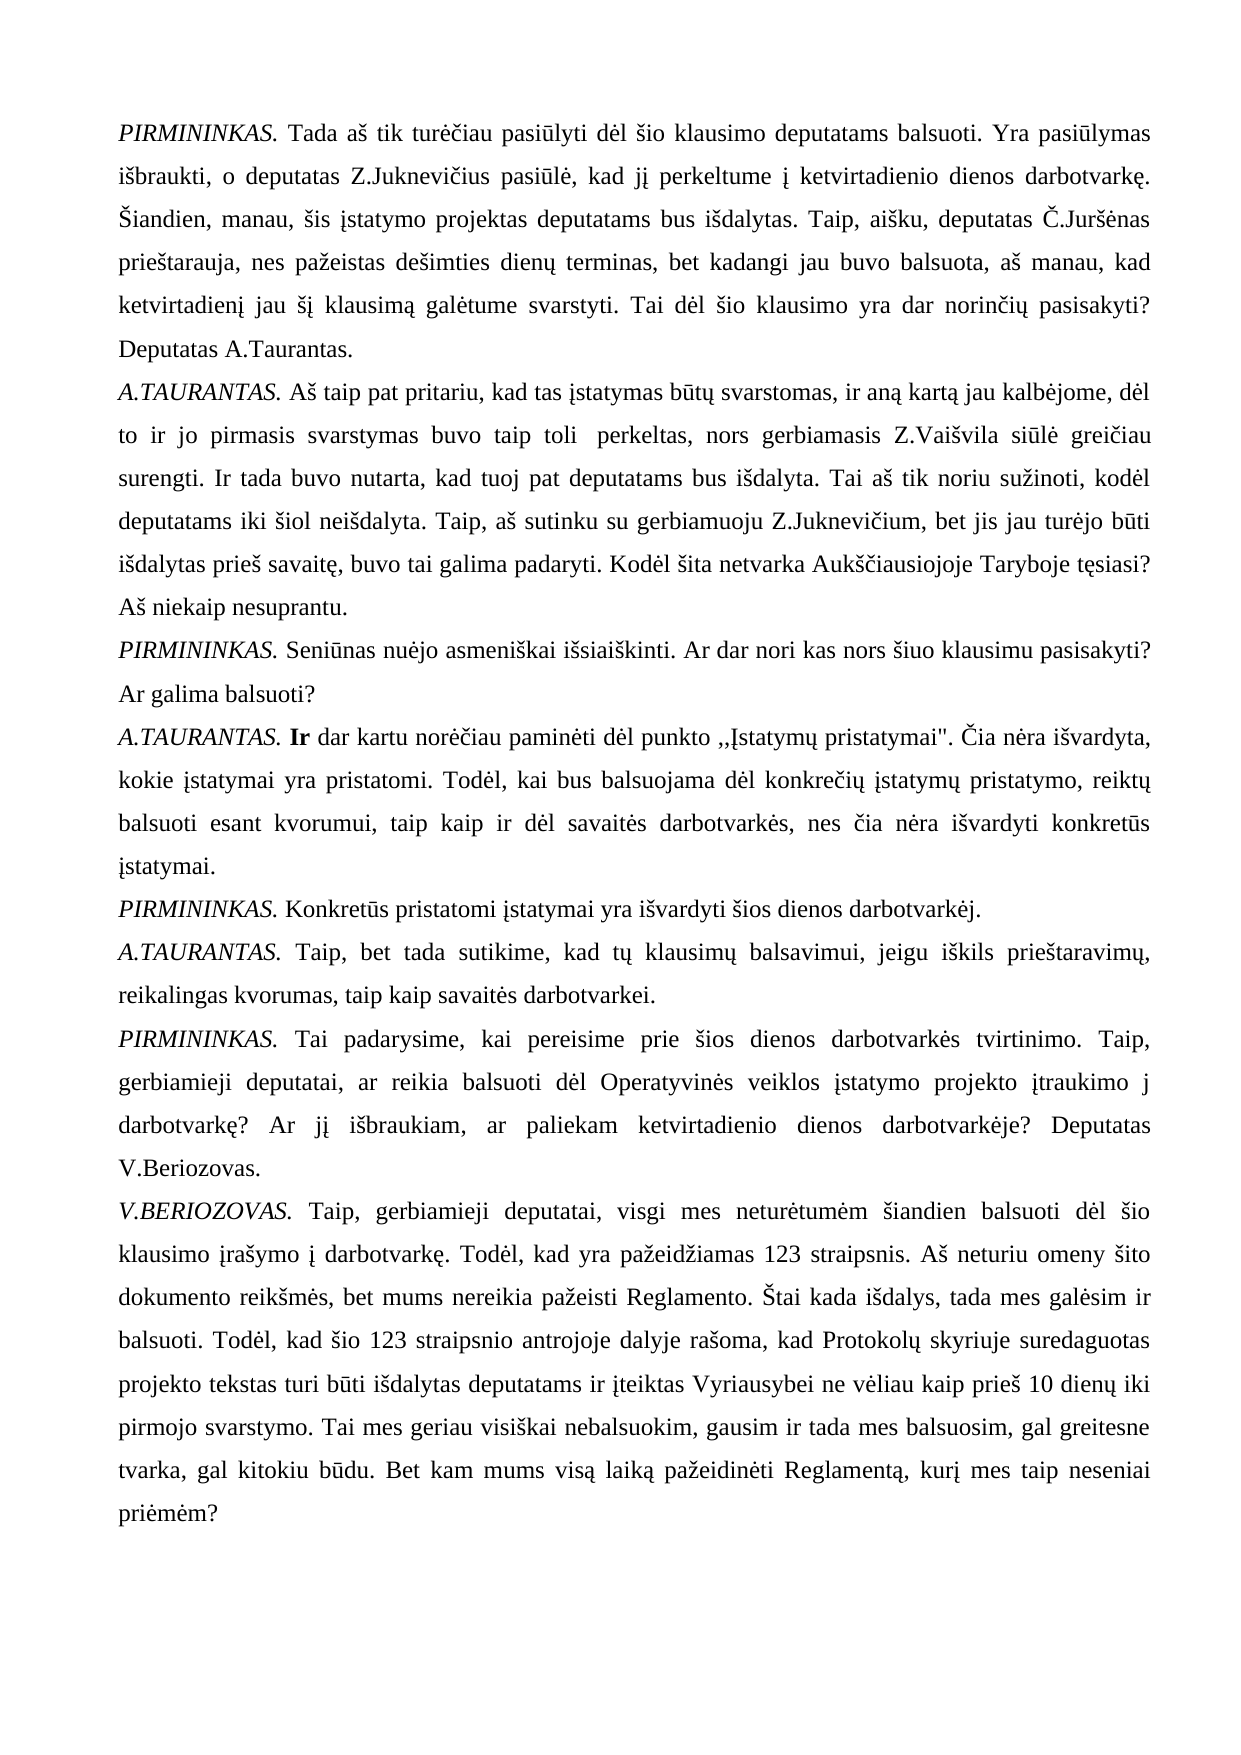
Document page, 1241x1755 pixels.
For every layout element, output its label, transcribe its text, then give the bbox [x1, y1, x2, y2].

text PIRMININKAS. Tai padarysime, kai pereisime prie šios dienos darbotvarkės tvirtinimo. Taip, gerbiamieji deputatai, ar reikia balsuoti dėl Operatyvinės veiklos įstatymo projekto įtraukimo j darbotvarkę? Ar jį išbraukiam, ar paliekam ketvirtadienio dienos darbotvarkėje? Deputatas V.Beriozovas. [118, 1024, 1152, 1182]
text PIRMININKAS. Tada aš tik turėčiau pasiūlyti dėl šio klausimo deputatams balsuoti. Yra pasiūlymas išbraukti, o deputatas Z.Juknevičius pasiūlė, kad jį perkeltume į ketvirtadienio dienos darbotvarkę. Šiandien, manau, šis įstatymo projektas deputatams bus išdalytas. Taip, aišku, deputatas Č.Juršėnas prieštarauja, nes pažeistas dešimties dienų terminas, bet kadangi jau buvo balsuota, aš manau, kad ketvirtadienį jau šį klausimą galėtume svarstyti. Tai dėl šio klausimo yra dar norinčių pasisakyti? Deputatas A.Taurantas. [118, 118, 1152, 362]
text PIRMININKAS. Seniūnas nuėjo asmeniškai išsiaiškinti. Ar dar nori kas nors šiuo klausimu pasisakyti? Ar galima balsuoti? [118, 636, 1152, 707]
text A.TAURANTAS. Ir dar kartu norėčiau paminėti dėl punkto ,,Įstatymų pristatymai". Čia nėra išvardyta, kokie įstatymai yra pristatomi. Todėl, kai bus balsuojama dėl konkrečių įstatymų pristatymo, reiktų balsuoti esant kvorumui, taip kaip ir dėl savaitės darbotvarkės, nes čia nėra išvardyti konkretūs įstatymai. [118, 722, 1152, 880]
text PIRMININKAS. Konkretūs pristatomi įstatymai yra išvardyti šios dienos darbotvarkėj. [118, 894, 1152, 923]
text A.TAURANTAS. Aš taip pat pritariu, kad tas įstatymas būtų svarstomas, ir aną kartą jau kalbėjome, dėl to ir jo pirmasis svarstymas buvo taip toli perkeltas, nors gerbiamasis Z.Vaišvila siūlė greičiau surengti. Ir tada buvo nutarta, kad tuoj pat deputatams bus išdalyta. Tai aš tik noriu sužinoti, kodėl deputatams iki šiol neišdalyta. Taip, aš sutinku su gerbiamuoju Z.Juknevičium, bet jis jau turėjo būti išdalytas prieš savaitę, buvo tai galima padaryti. Kodėl šita netvarka Aukščiausiojoje Taryboje tęsiasi? Aš niekaip nesuprantu. [118, 377, 1152, 621]
text V.BERIOZOVAS. Taip, gerbiamieji deputatai, visgi mes neturėtumėm šiandien balsuoti dėl šio klausimo įrašymo į darbotvarkę. Todėl, kad yra pažeidžiamas 123 straipsnis. Aš neturiu omeny šito dokumento reikšmės, bet mums nereikia pažeisti Reglamento. Štai kada išdalys, tada mes galėsim ir balsuoti. Todėl, kad šio 123 straipsnio antrojoje dalyje rašoma, kad Protokolų skyriuje suredaguotas projekto tekstas turi būti išdalytas deputatams ir įteiktas Vyriausybei ne vėliau kaip prieš 10 dienų iki pirmojo svarstymo. Tai mes geriau visiškai nebalsuokim, gausim ir tada mes balsuosim, gal greitesne tvarka, gal kitokiu būdu. Bet kam mums visą laiką pažeidinėti Reglamentą, kurį mes taip neseniai priėmėm? [118, 1196, 1152, 1527]
text A.TAURANTAS. Taip, bet tada sutikime, kad tų klausimų balsavimui, jeigu iškils prieštaravimų, reikalingas kvorumas, taip kaip savaitės darbotvarkei. [118, 937, 1152, 1009]
